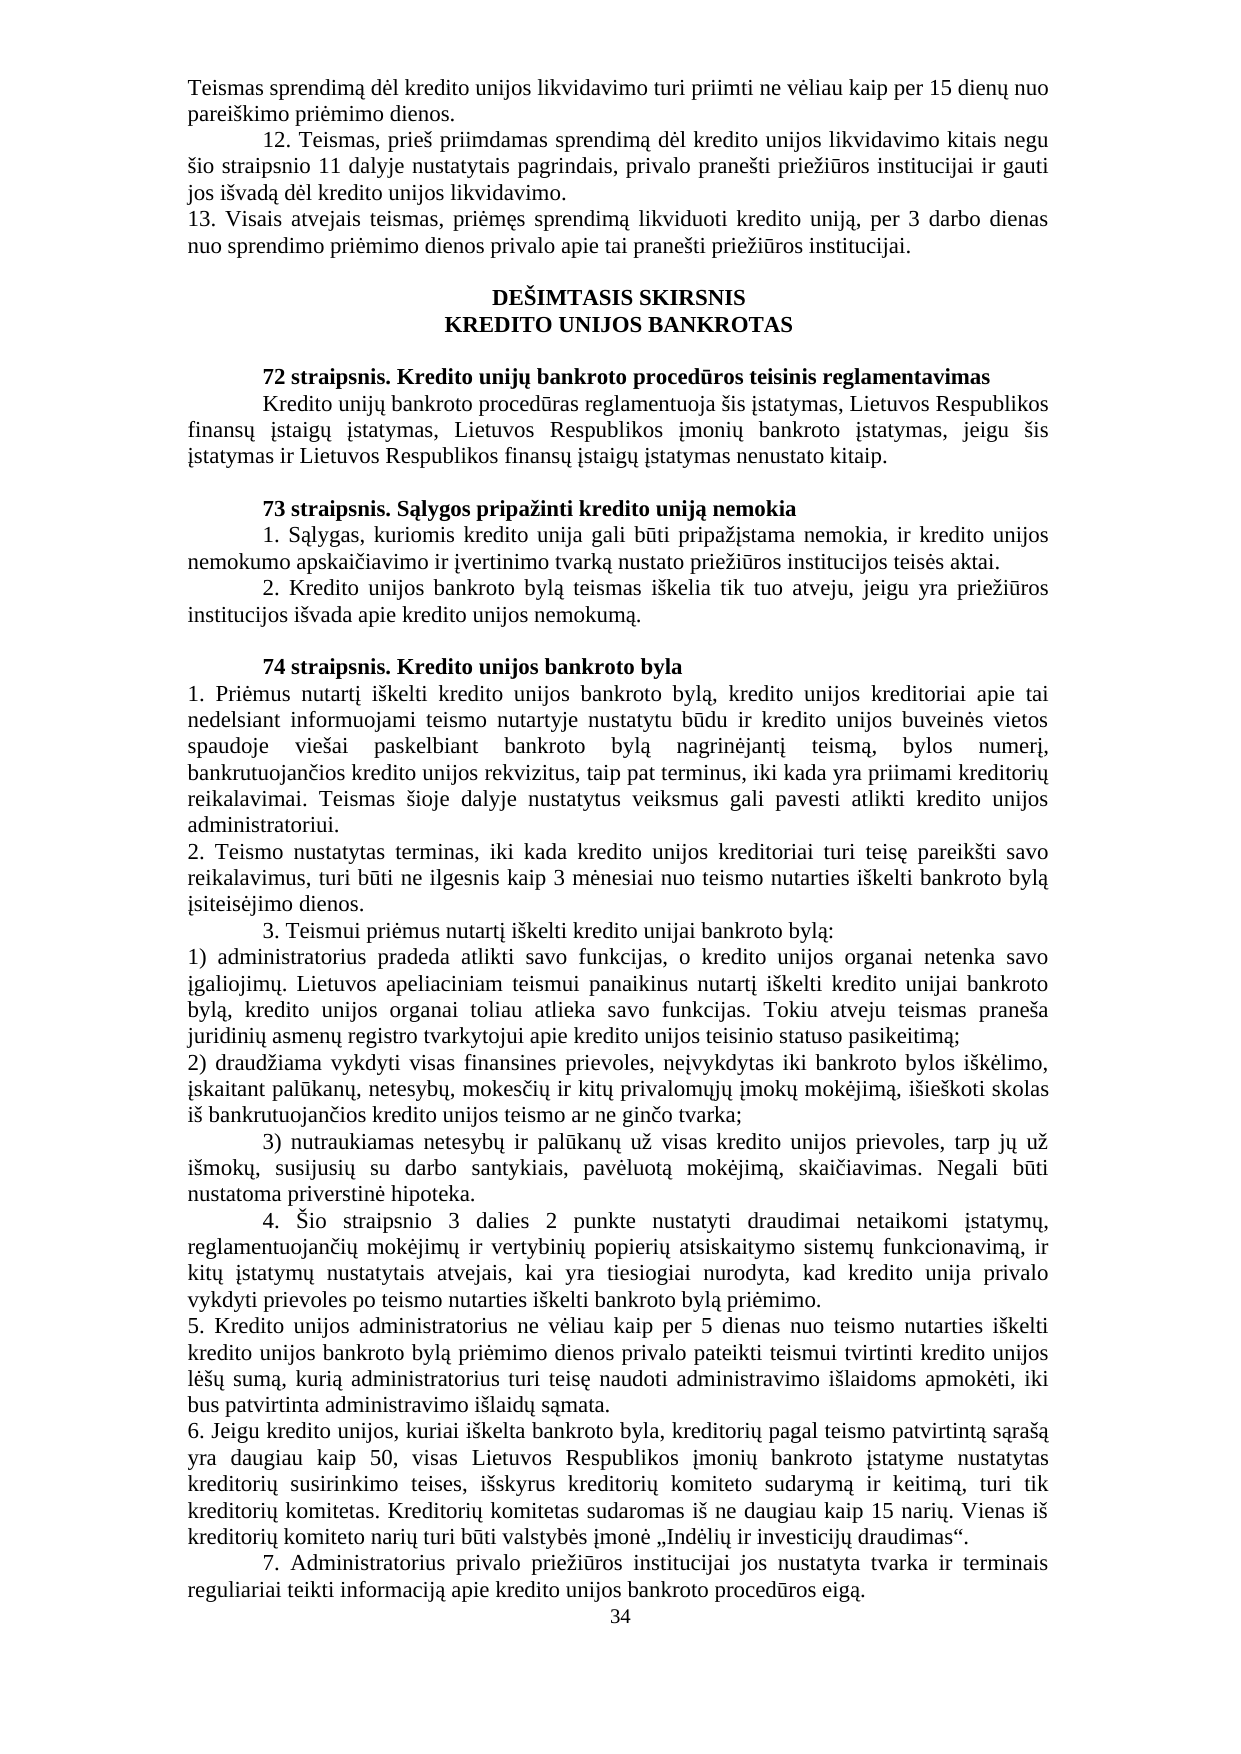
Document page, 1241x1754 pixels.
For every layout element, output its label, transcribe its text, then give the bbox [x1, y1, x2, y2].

text 5. Kredito unijos administratorius ne vėliau kaip per 5 dienas nuo teismo nutarties iškelti kredito unijos bankroto bylą priėmimo dienos privalo pateikti teismui tvirtinti kredito unijos lėšų sumą, kurią administratorius turi teisę naudoti administravimo išlaidoms apmokėti, iki bus patvirtinta administravimo išlaidų sąmata. [187, 1312, 1050, 1418]
text 3. Teismui priėmus nutartį iškelti kredito unijai bankroto bylą: [187, 917, 1050, 943]
text 72 straipsnis. Kredito unijų bankroto procedūros teisinis reglamentavimas [187, 363, 1050, 390]
text 1) administratorius pradeda atlikti savo funkcijas, o kredito unijos organai netenka savo įgaliojimų. Lietuvos apeliaciniam teismui panaikinus nutartį iškelti kredito unijai bankroto bylą, kredito unijos organai toliau atlieka savo funkcijas. Tokiu atveju teismas praneša juridinių asmenų registro tvarkytojui apie kredito unijos teisinio statuso pasikeitimą; [187, 943, 1050, 1049]
text 13. Visais atvejais teismas, priėmęs sprendimą likviduoti kredito uniją, per 3 darbo dienas nuo sprendimo priėmimo dienos privalo apie tai pranešti priežiūros institucijai. [187, 205, 1050, 258]
text 1. Sąlygas, kuriomis kredito unija gali būti pripažįstama nemokia, ir kredito unijos nemokumo apskaičiavimo ir įvertinimo tvarką nustato priežiūros institucijos teisės aktai. [187, 522, 1050, 574]
text 1. Priėmus nutartį iškelti kredito unijos bankroto bylą, kredito unijos kreditoriai apie tai nedelsiant informuojami teismo nutartyje nustatytu būdu ir kredito unijos buveinės vietos spaudoje viešai paskelbiant bankroto bylą nagrinėjantį teismą, bylos numerį, bankrutuojančios kredito unijos rekvizitus, taip pat terminus, iki kada yra priimami kreditorių reikalavimai. Teismas šioje dalyje nustatytus veiksmus gali pavesti atlikti kredito unijos administratoriui. [187, 680, 1050, 838]
text 73 straipsnis. Sąlygos pripažinti kredito uniją nemokia [187, 495, 1050, 522]
text Kredito unijų bankroto procedūras reglamentuoja šis įstatymas, Lietuvos Respublikos finansų įstaigų įstatymas, Lietuvos Respublikos įmonių bankroto įstatymas, jeigu šis įstatymas ir Lietuvos Respublikos finansų įstaigų įstatymas nenustato kitaip. [187, 390, 1050, 469]
text 6. Jeigu kredito unijos, kuriai iškelta bankroto byla, kreditorių pagal teismo patvirtintą sąrašą yra daugiau kaip 50, visas Lietuvos Respublikos įmonių bankroto įstatyme nustatytas kreditorių susirinkimo teises, išskyrus kreditorių komiteto sudarymą ir keitimą, turi tik kreditorių komitetas. Kreditorių komitetas sudaromas iš ne daugiau kaip 15 narių. Vienas iš kreditorių komiteto narių turi būti valstybės įmonė „Indėlių ir investicijų draudimas“. [187, 1418, 1050, 1549]
text 4. Šio straipsnio 3 dalies 2 punkte nustatyti draudimai netaikomi įstatymų, reglamentuojančių mokėjimų ir vertybinių popierių atsiskaitymo sistemų funkcionavimą, ir kitų įstatymų nustatytais atvejais, kai yra tiesiogiai nurodyta, kad kredito unija privalo vykdyti prievoles po teismo nutarties iškelti bankroto bylą priėmimo. [187, 1207, 1050, 1312]
text DEŠIMTASIS SKIRSNIS [187, 284, 1050, 311]
text Teismas sprendimą dėl kredito unijos likvidavimo turi priimti ne vėliau kaip per 15 dienų nuo pareiškimo priėmimo dienos. [187, 73, 1050, 126]
text 2. Teismo nustatytas terminas, iki kada kredito unijos kreditoriai turi teisę pareikšti savo reikalavimus, turi būti ne ilgesnis kaip 3 mėnesiai nuo teismo nutarties iškelti bankroto bylą įsiteisėjimo dienos. [187, 838, 1050, 917]
text 3) nutraukiamas netesybų ir palūkanų už visas kredito unijos prievoles, tarp jų už išmokų, susijusių su darbo santykiais, pavėluotą mokėjimą, skaičiavimas. Negali būti nustatoma priverstinė hipoteka. [187, 1128, 1050, 1207]
subtitle 74 straipsnis. Kredito unijos bankroto byla [187, 653, 1050, 680]
text 2. Kredito unijos bankroto bylą teismas iškelia tik tuo atveju, jeigu yra priežiūros institucijos išvada apie kredito unijos nemokumą. [187, 574, 1050, 627]
text 7. Administratorius privalo priežiūros institucijai jos nustatyta tvarka ir terminais reguliariai teikti informaciją apie kredito unijos bankroto procedūros eigą. [187, 1549, 1050, 1602]
text 2) draudžiama vykdyti visas finansines prievoles, neįvykdytas iki bankroto bylos iškėlimo, įskaitant palūkanų, netesybų, mokesčių ir kitų privalomųjų įmokų mokėjimą, išieškoti skolas iš bankrutuojančios kredito unijos teismo ar ne ginčo tvarka; [187, 1049, 1050, 1128]
text KREDITO UNIJOS BANKROTAS [187, 311, 1050, 337]
text 12. Teismas, prieš priimdamas sprendimą dėl kredito unijos likvidavimo kitais negu šio straipsnio 11 dalyje nustatytais pagrindais, privalo pranešti priežiūros institucijai ir gauti jos išvadą dėl kredito unijos likvidavimo. [187, 126, 1050, 205]
